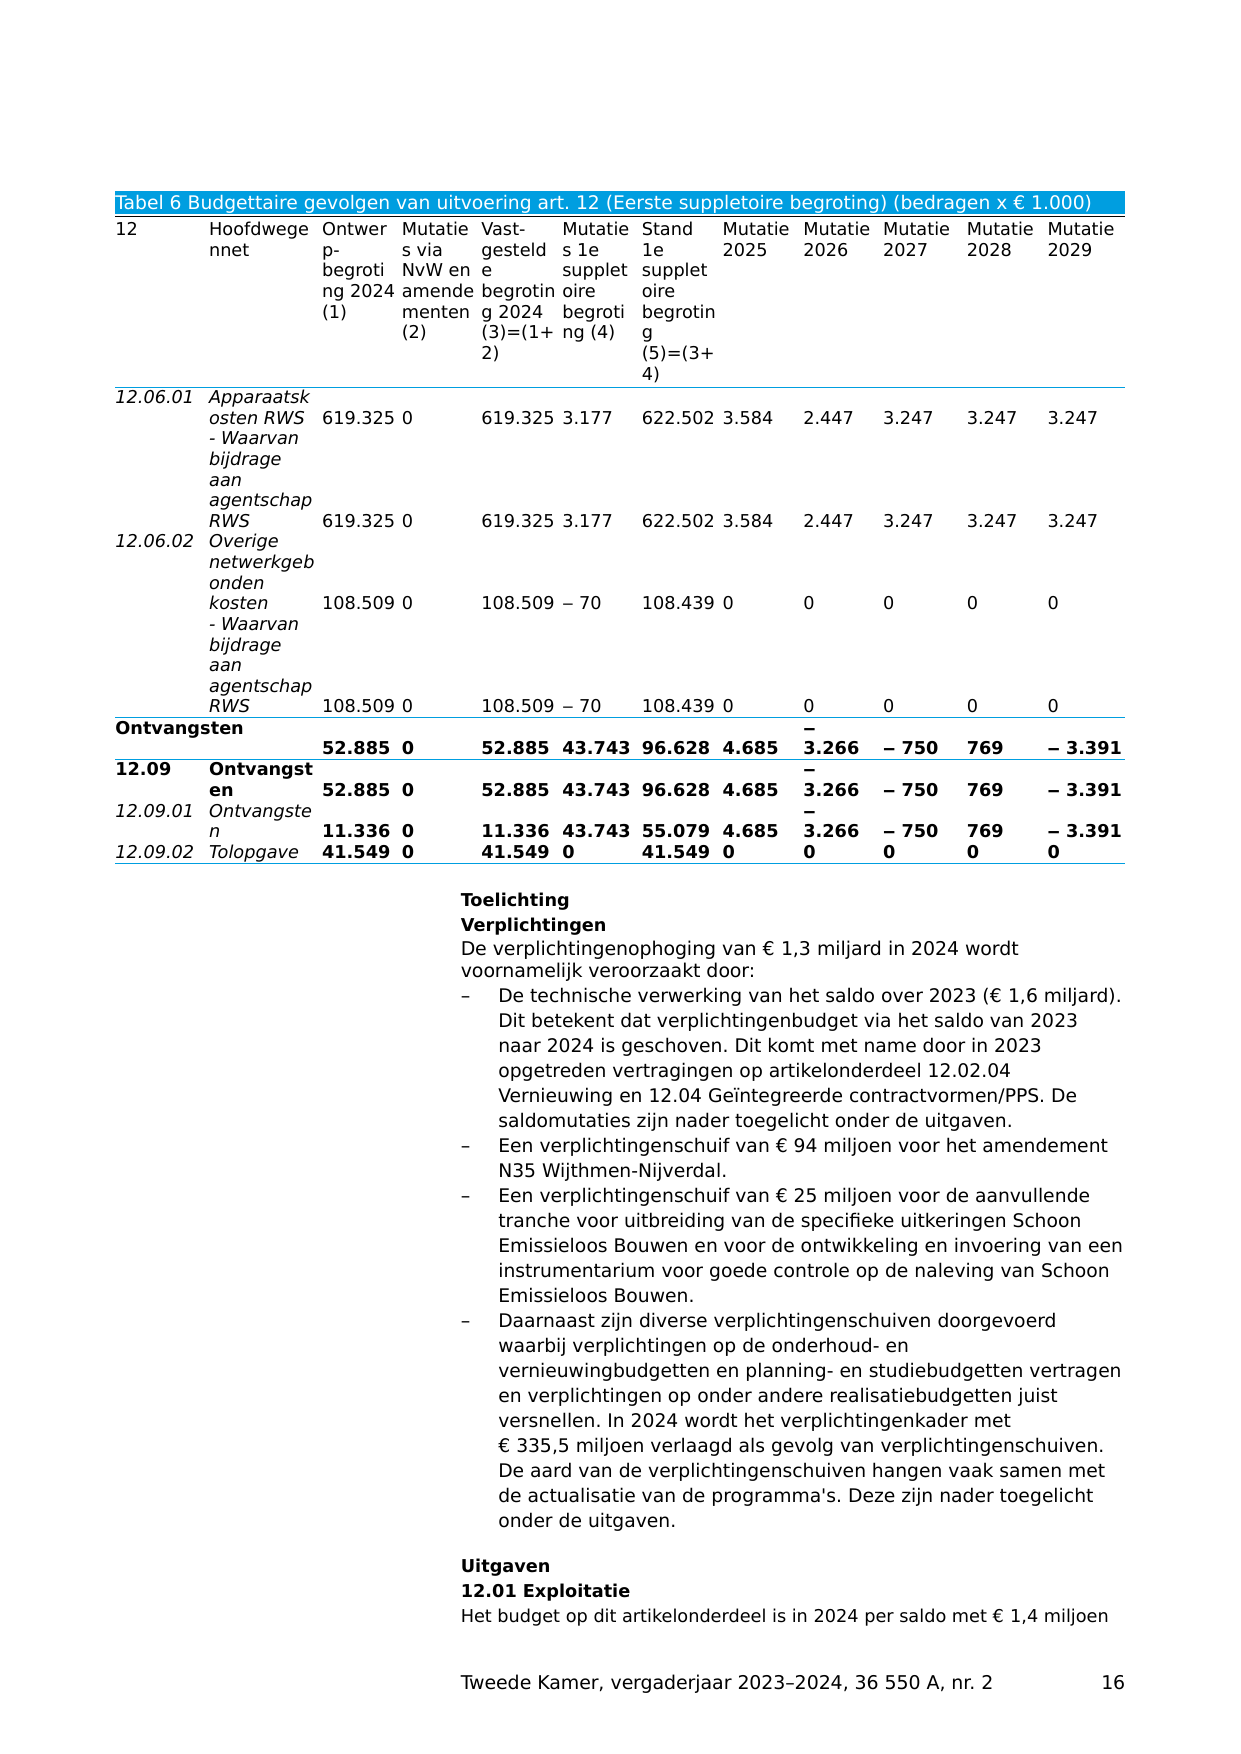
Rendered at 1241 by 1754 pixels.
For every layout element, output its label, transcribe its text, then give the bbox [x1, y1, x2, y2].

table_cell 3.247 [964, 428, 1044, 531]
table_cell Mutatie 2029 [1044, 217, 1125, 387]
table_cell 619.325 [478, 428, 559, 531]
table_cell Vast-gestelde begroting 2024 (3)=(1+2) [478, 217, 559, 387]
table_cell 0 [399, 842, 478, 862]
table_cell ‒ 3.266 [800, 718, 880, 759]
table_cell Stand 1e suppletoire begroting (5)=(3+4) [639, 217, 719, 387]
table_cell 0 [399, 760, 478, 801]
table_cell 108.439 [639, 614, 719, 717]
table_cell 2.447 [800, 388, 880, 428]
table_cell 43.743 [559, 760, 639, 801]
table_cell 12.06.01 [115, 388, 206, 428]
table_cell 3.584 [720, 388, 800, 428]
table_cell Ontvangsten [206, 760, 319, 801]
table_cell Mutatie 2028 [964, 217, 1044, 387]
table_cell - Waarvan bijdrage aan agentschap RWS [206, 428, 319, 531]
table_cell 2.447 [800, 428, 880, 531]
table_cell Apparaatskosten RWS [206, 388, 319, 428]
table_cell 0 [720, 531, 800, 614]
list Een verplichtingenschuif van € 94 miljoen voor het amendement N35 Wijthmen-Nijverdal. [461, 1132, 1125, 1182]
table_cell [115, 614, 206, 717]
table_cell Mutatie 2027 [880, 217, 964, 387]
table_cell 3.247 [964, 388, 1044, 428]
table_cell Tolopgave [206, 842, 319, 862]
table_cell 52.885 [478, 760, 559, 801]
table_cell 52.885 [478, 718, 559, 759]
table_cell 11.336 [319, 801, 399, 842]
table_cell ‒ 750 [880, 801, 964, 842]
table_cell 0 [1044, 842, 1125, 862]
table_cell 41.549 [639, 842, 719, 862]
list De technische verwerking van het saldo over 2023 (€ 1,6 miljard). Dit betekent dat verplichtingenbudget via het saldo van 2023 naar 2024 is geschoven. Dit komt met name door in 2023 opgetreden vertragingen op artikelonderdeel 12.02.04 Vernieuwing en 12.04 Geïntegreerde contractvormen/PPS. De saldomutaties zijn nader toegelicht onder de uitgaven. [461, 982, 1125, 1132]
table_cell ‒ 3.266 [800, 801, 880, 842]
table_cell 619.325 [478, 388, 559, 428]
table_cell ‒ 750 [880, 760, 964, 801]
table_cell 0 [964, 614, 1044, 717]
table_cell Mutatie 2025 [720, 217, 800, 387]
table_cell Mutatie 2026 [800, 217, 880, 387]
table_cell 0 [399, 428, 478, 531]
table_cell 52.885 [319, 760, 399, 801]
table_cell 4.685 [720, 718, 800, 759]
table_cell ‒ 3.391 [1044, 760, 1125, 801]
table_cell 769 [964, 760, 1044, 801]
table_cell 4.685 [720, 760, 800, 801]
table_cell 43.743 [559, 801, 639, 842]
table_cell 3.584 [720, 428, 800, 531]
table_cell Ontvangsten [115, 718, 319, 759]
table_cell Mutaties via NvW en amendementen (2) [399, 217, 478, 387]
table_cell 108.509 [478, 614, 559, 717]
table_cell 108.509 [319, 614, 399, 717]
list Een verplichtingenschuif van € 25 miljoen voor de aanvullende tranche voor uitbreiding van de specifieke uitkeringen Schoon Emissieloos Bouwen en voor de ontwikkeling en invoering van een instrumentarium voor goede controle op de naleving van Schoon Emissieloos Bouwen. [461, 1182, 1125, 1307]
table_cell 3.247 [880, 428, 964, 531]
table_cell 3.247 [880, 388, 964, 428]
table_cell ‒ 3.391 [1044, 718, 1125, 759]
table_cell 0 [399, 614, 478, 717]
table_cell ‒ 70 [559, 614, 639, 717]
table_cell 0 [880, 842, 964, 862]
table_cell Mutaties 1e suppletoire begroting (4) [559, 217, 639, 387]
table_cell 108.439 [639, 531, 719, 614]
table_cell 3.247 [1044, 388, 1125, 428]
text Verplichtingen [461, 913, 1125, 936]
table_cell 12.09.02 [115, 842, 206, 862]
text Uitgaven [461, 1554, 1125, 1577]
table_cell 0 [880, 614, 964, 717]
table_cell 769 [964, 718, 1044, 759]
table_cell 96.628 [639, 760, 719, 801]
table_cell ‒ 750 [880, 718, 964, 759]
table_cell Hoofdwegennet [206, 217, 319, 387]
table_cell 0 [559, 842, 639, 862]
table_cell 0 [1044, 531, 1125, 614]
table_cell 3.177 [559, 428, 639, 531]
table_cell Ontwerp-begroting 2024 (1) [319, 217, 399, 387]
table_cell 0 [1044, 614, 1125, 717]
table_cell 0 [800, 842, 880, 862]
text Het budget op dit artikelonderdeel is in 2024 per saldo met € 1,4 miljoen [461, 1604, 1125, 1627]
table_cell 0 [800, 614, 880, 717]
table_cell 12.09.01 [115, 801, 206, 842]
table_cell 12.09 [115, 760, 206, 801]
table_cell 0 [880, 531, 964, 614]
table_cell 0 [720, 614, 800, 717]
table_cell 96.628 [639, 718, 719, 759]
table_cell Overige netwerkgebonden kosten [206, 531, 319, 614]
table_cell 41.549 [319, 842, 399, 862]
table_cell 43.743 [559, 718, 639, 759]
table_cell 12 [115, 217, 206, 387]
table_cell 619.325 [319, 388, 399, 428]
table_cell 0 [399, 801, 478, 842]
table_cell 0 [964, 842, 1044, 862]
text 12.01 Exploitatie [461, 1579, 1125, 1602]
table_cell 12.06.02 [115, 531, 206, 614]
table_cell ‒ 3.266 [800, 760, 880, 801]
table_cell 55.079 [639, 801, 719, 842]
list Daarnaast zijn diverse verplichtingenschuiven doorgevoerd waarbij verplichtingen op de onderhoud- en vernieuwingbudgetten en planning- en studiebudgetten vertragen en verplichtingen op onder andere realisatiebudgetten juist versnellen. In 2024 wordt het verplichtingenkader met € 335,5 miljoen verlaagd als gevolg van verplichtingenschuiven. De aard van de verplichtingenschuiven hangen vaak samen met de actualisatie van de programma's. Deze zijn nader toegelicht onder de uitgaven. [461, 1307, 1125, 1532]
table_cell 0 [964, 531, 1044, 614]
table_cell 41.549 [478, 842, 559, 862]
table_cell 11.336 [478, 801, 559, 842]
table_cell 769 [964, 801, 1044, 842]
text Toelichting [461, 888, 1125, 911]
table_cell 0 [720, 842, 800, 862]
text De verplichtingenophoging van € 1,3 miljard in 2024 wordt voornamelijk veroorzaakt door: [461, 938, 1125, 982]
table_cell [115, 428, 206, 531]
table_cell ‒ 3.391 [1044, 801, 1125, 842]
table_cell 52.885 [319, 718, 399, 759]
table_cell 108.509 [319, 531, 399, 614]
table_cell 108.509 [478, 531, 559, 614]
table_cell 4.685 [720, 801, 800, 842]
table_cell ‒ 70 [559, 531, 639, 614]
table_cell 0 [399, 531, 478, 614]
table_cell 0 [399, 388, 478, 428]
table_cell 0 [399, 718, 478, 759]
table_cell - Waarvan bijdrage aan agentschap RWS [206, 614, 319, 717]
table_cell 622.502 [639, 388, 719, 428]
table_cell 619.325 [319, 428, 399, 531]
table_cell 622.502 [639, 428, 719, 531]
table_cell 0 [800, 531, 880, 614]
table_cell Ontvangsten [206, 801, 319, 842]
table_cell 3.177 [559, 388, 639, 428]
table_cell 3.247 [1044, 428, 1125, 531]
